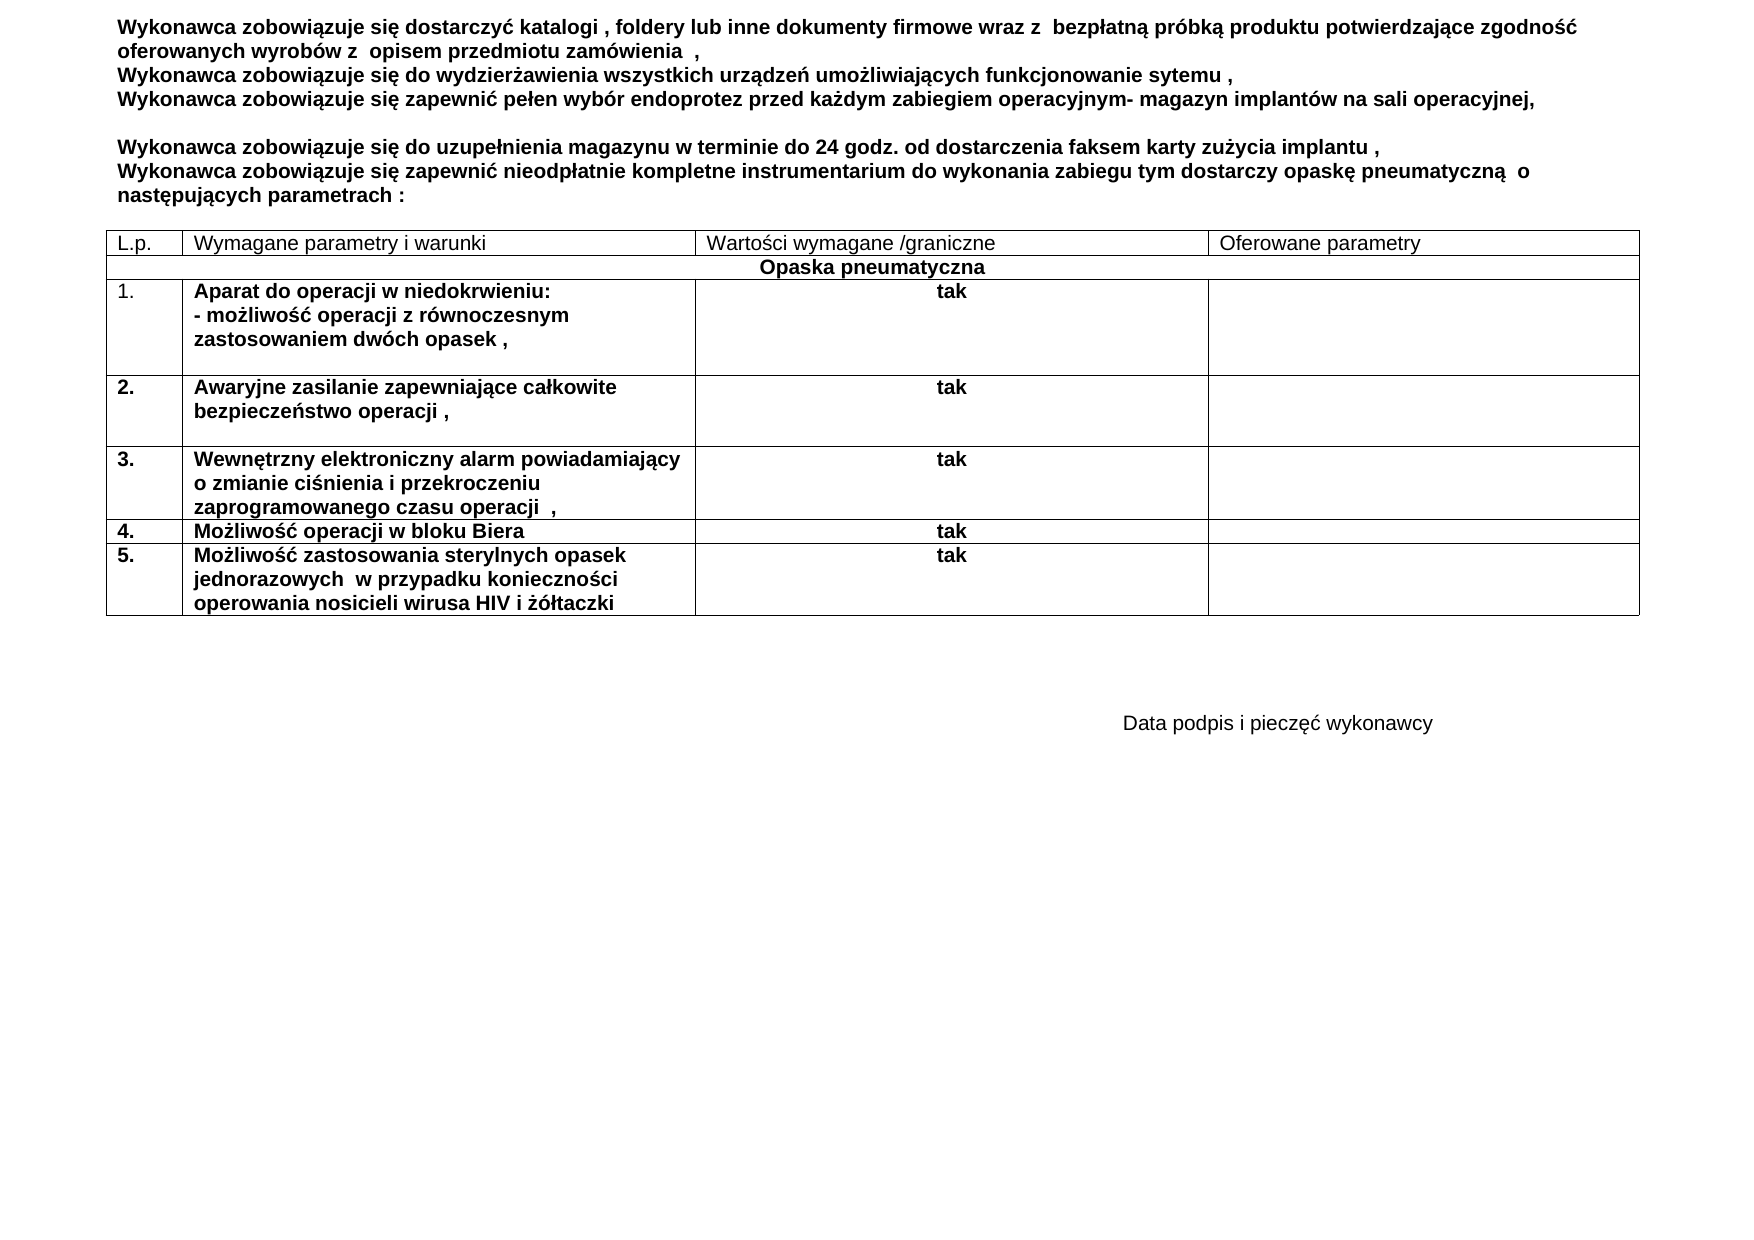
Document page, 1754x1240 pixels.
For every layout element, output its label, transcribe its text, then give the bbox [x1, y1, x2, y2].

table_cell [1209, 544, 1639, 614]
table_cell Możliwość operacji w bloku Biera [183, 520, 695, 542]
text Wykonawca zobowiązuje się dostarczyć katalogi , foldery lub inne dokumenty firmowe wraz z bezpłatną próbką produktu potwierdzające zgodność oferowanych wyrobów z opisem przedmiotu zamówienia , [117, 15, 1639, 63]
table_cell [1209, 447, 1639, 518]
table_cell Możliwość zastosowania sterylnych opasek jednorazowych w przypadku konieczności operowania nosicieli wirusa HIV i żółtaczki [183, 544, 695, 614]
table_cell tak [696, 520, 1208, 542]
text Wykonawca zobowiązuje się zapewnić pełen wybór endoprotez przed każdym zabiegiem operacyjnym- magazyn implantów na sali operacyjnej, [117, 87, 1639, 111]
text Wykonawca zobowiązuje się do uzupełnienia magazynu w terminie do 24 godz. od dostarczenia faksem karty zużycia implantu , [117, 134, 1639, 158]
table_header L.p. [107, 231, 182, 254]
table_cell tak [696, 376, 1208, 446]
table_cell 5. [107, 544, 182, 614]
table_cell 1. [107, 280, 182, 374]
table_cell tak [696, 280, 1208, 374]
text Wykonawca zobowiązuje się do wydzierżawienia wszystkich urządzeń umożliwiających funkcjonowanie sytemu , [117, 63, 1639, 87]
table_cell 2. [107, 376, 182, 446]
table_cell [1209, 520, 1639, 542]
table_cell Aparat do operacji w niedokrwieniu: - możliwość operacji z równoczesnym zastosowaniem dwóch opasek , [183, 280, 695, 374]
table_cell Wewnętrzny elektroniczny alarm powiadamiający o zmianie ciśnienia i przekroczeniu zaprogramowanego czasu operacji , [183, 447, 695, 518]
table_cell 4. [107, 520, 182, 542]
table_header Wymagane parametry i warunki [183, 231, 695, 254]
text Data podpis i pieczęć wykonawcy [166, 710, 1639, 734]
table_cell tak [696, 544, 1208, 614]
table_header Wartości wymagane /graniczne [696, 231, 1208, 254]
table_cell [1209, 280, 1639, 374]
table_cell [1209, 376, 1639, 446]
table_cell Awaryjne zasilanie zapewniające całkowite bezpieczeństwo operacji , [183, 376, 695, 446]
table_cell tak [696, 447, 1208, 518]
table_cell 3. [107, 447, 182, 518]
table_cell Opaska pneumatyczna [107, 256, 1639, 278]
table_header Oferowane parametry [1209, 231, 1639, 254]
text Wykonawca zobowiązuje się zapewnić nieodpłatnie kompletne instrumentarium do wykonania zabiegu tym dostarczy opaskę pneumatyczną o następujących parametrach : [117, 158, 1639, 206]
